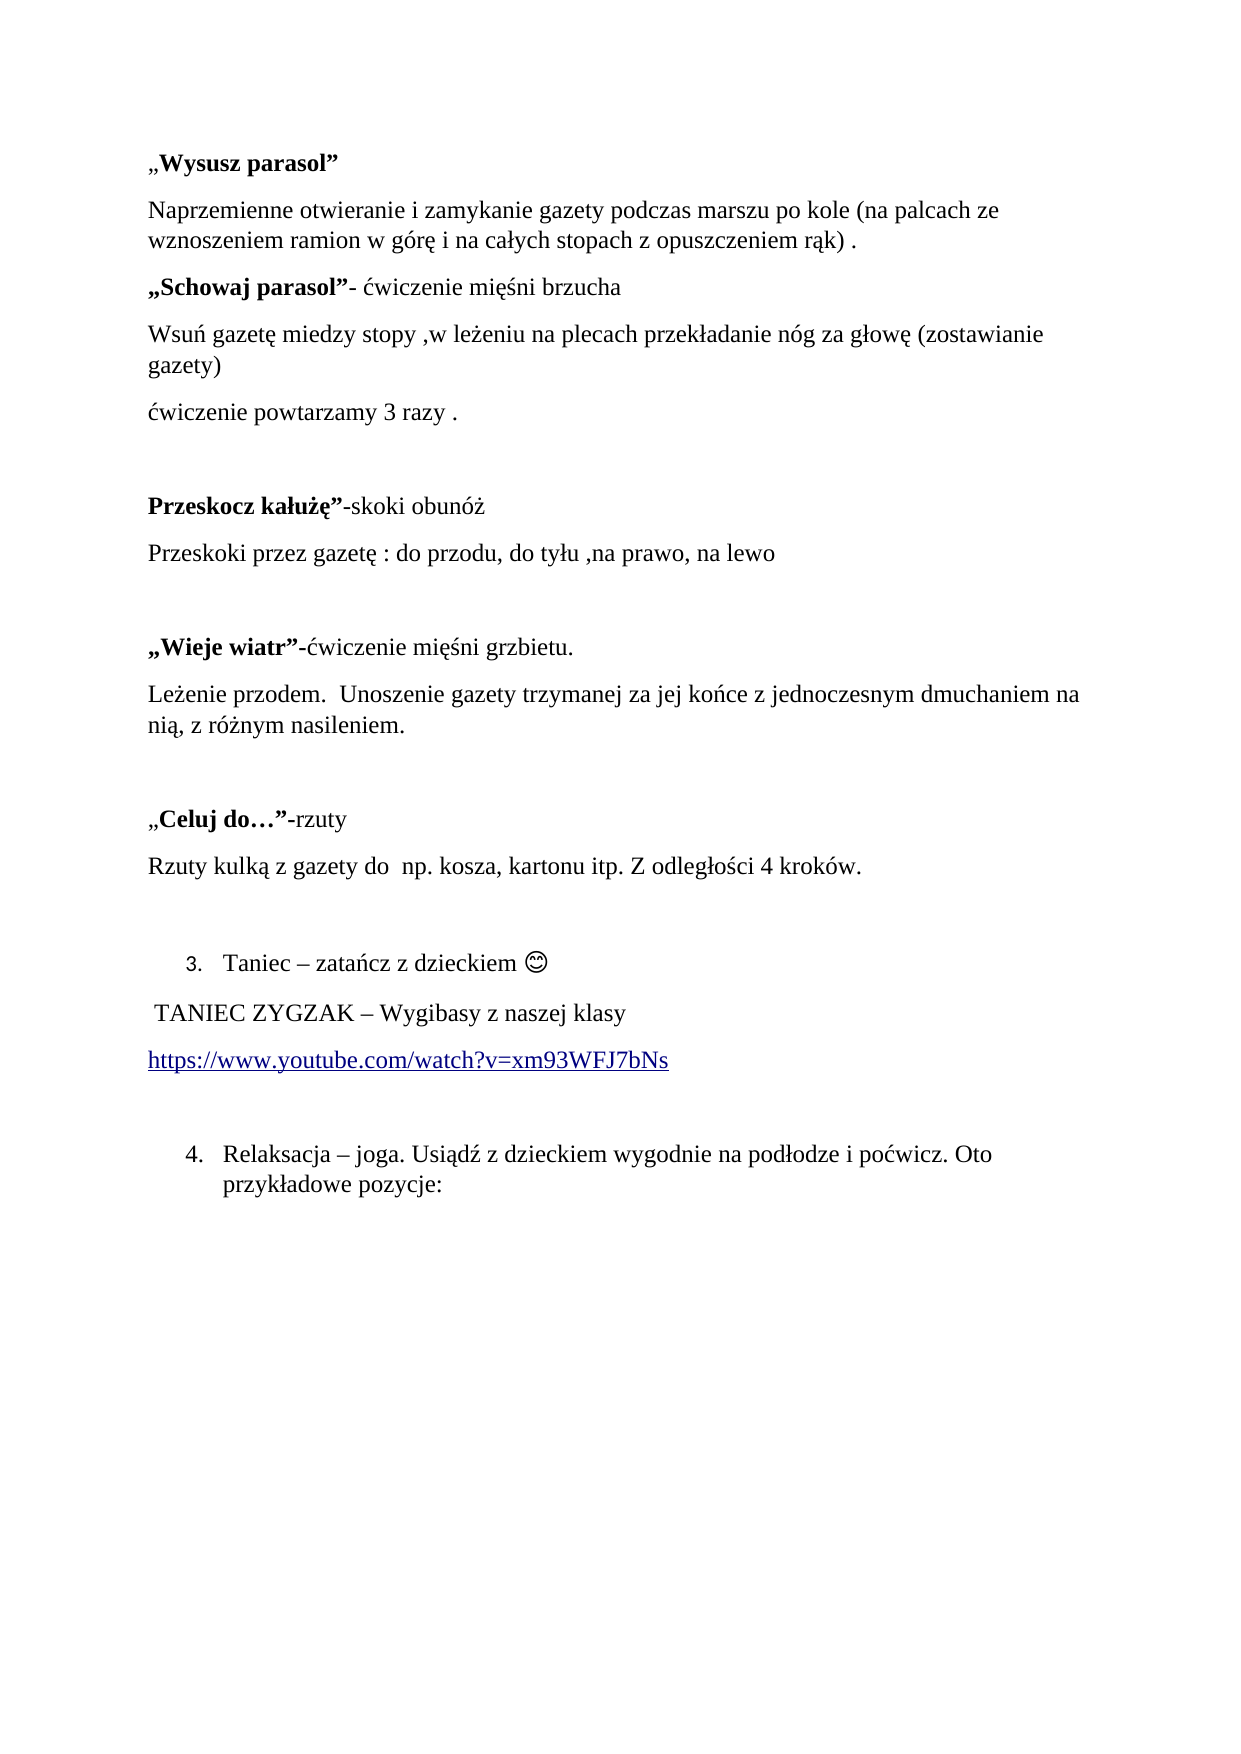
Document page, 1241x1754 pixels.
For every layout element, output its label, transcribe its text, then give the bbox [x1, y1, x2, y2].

text Naprzemienne otwieranie i zamykanie gazety podczas marszu po kole (na palcach ze wznoszeniem ramion w górę i na całych stopach z opuszczeniem rąk) . [148, 195, 1093, 254]
text „Celuj do…”-rzuty [148, 804, 1093, 833]
text „Schowaj parasol”- ćwiczenie mięśni brzucha [148, 272, 1093, 301]
text ćwiczenie powtarzamy 3 razy . [148, 397, 1093, 426]
text https://www.youtube.com/watch?v=xm93WFJ7bNs [148, 1045, 1093, 1074]
text „Wieje wiatr”-ćwiczenie mięśni grzbietu. [148, 632, 1093, 661]
text Rzuty kulką z gazety do np. kosza, kartonu itp. Z odległości 4 kroków. [148, 851, 1093, 880]
text „Wysusz parasol” [148, 148, 1093, 176]
list Relaksacja – joga. Usiądź z dzieckiem wygodnie na podłodze i poćwicz. Oto przykładowe pozycje: [185, 1139, 1093, 1198]
text Leżenie przodem. Unoszenie gazety trzymanej za jej końce z jednoczesnym dmuchaniem na nią, z różnym nasileniem. [148, 679, 1093, 738]
text TANIEC ZYGZAK – Wygibasy z naszej klasy [148, 998, 1093, 1027]
text Wsuń gazetę miedzy stopy ,w leżeniu na plecach przekładanie nóg za głowę (zostawianie gazety) [148, 319, 1093, 378]
list Taniec – zatańcz z dzieckiem 😊 [185, 945, 1093, 979]
text Przeskocz kałużę”-skoki obunóż [148, 491, 1093, 520]
text Przeskoki przez gazetę : do przodu, do tyłu ,na prawo, na lewo [148, 538, 1093, 567]
